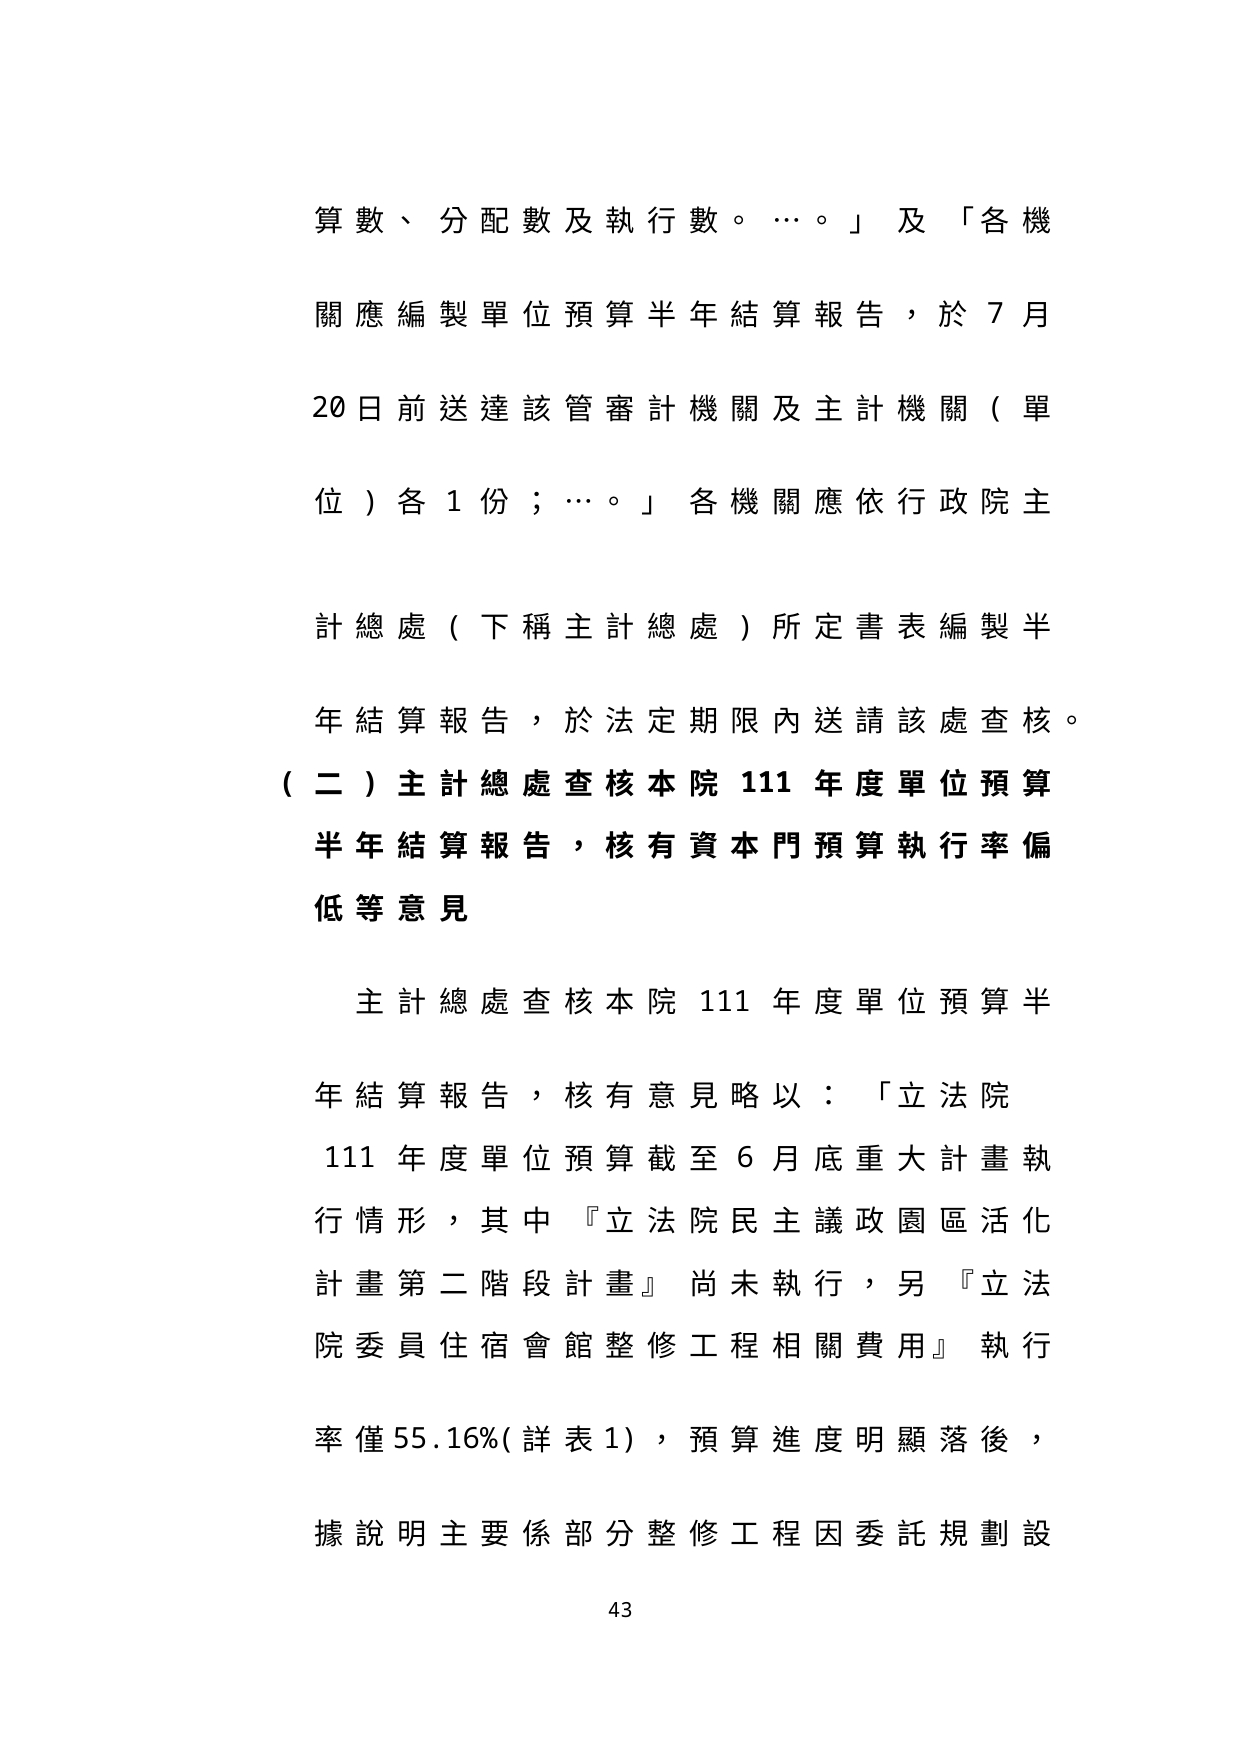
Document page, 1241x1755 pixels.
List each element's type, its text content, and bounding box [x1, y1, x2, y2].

text 主計總處查核本院111年度單位預算半年結算報告，核有意見略以：「立法院111年度單位預算截至6月底重大計畫執行情形，其中『立法院民主議政園區活化計畫第二階段計畫』尚未執行，另『立法院委員住宿會館整修工程相關費用』執行率僅55.16%(詳表1)，預算進度明顯落後，據說明主要係部分整修工程因委託規劃設 [271, 927, 1058, 1552]
text (二)主計總處查核本院111年度單位預算半年結算報告，核有資本門預算執行率偏低等意見 [242, 740, 1058, 927]
text 依據111年度總預算半年結算報告編製要點第5點、第7點及第8點規定：「各種半年結算報告於編製完成後，…，並依規定分送有關機關(單位)。」、「各機關於編製半年結算報告時，應詳實查填預算數、分配數及執行數。…。」及「各機關應編製單位預算半年結算報告，於7月20日前送達該管審計機關及主計機關(單位)各1份；…。」各機關應依行政院主計總處(下稱主計總處)所定書表編製半年結算報告，於法定期限內送請該處查核。 [271, 177, 1058, 740]
